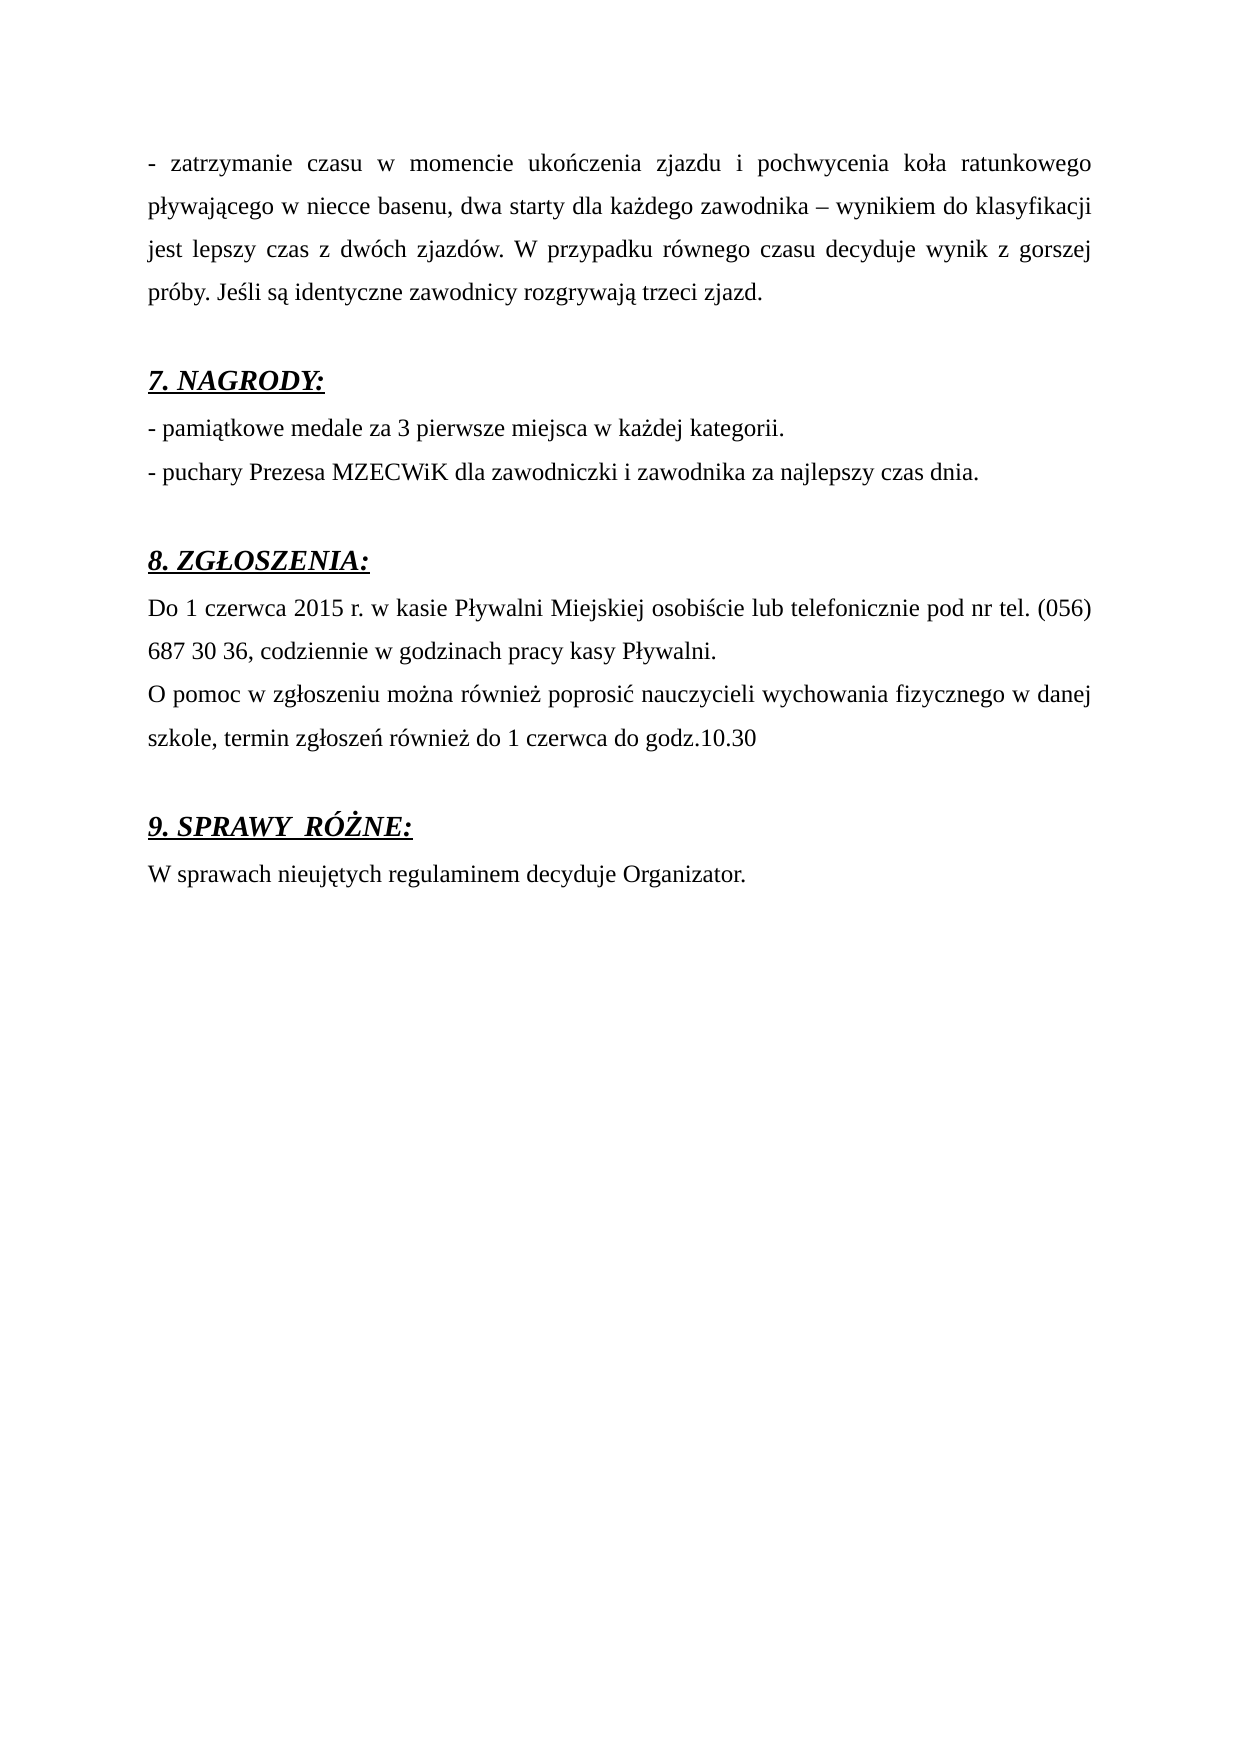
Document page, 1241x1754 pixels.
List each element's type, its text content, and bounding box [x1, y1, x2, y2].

text 7. NAGRODY: [148, 363, 1093, 397]
text Do 1 czerwca 2015 r. w kasie Pływalni Miejskiej osobiście lub telefonicznie pod nr tel. (056) 687 30 36, codziennie w godzinach pracy kasy Pływalni. [148, 593, 1093, 665]
text O pomoc w zgłoszeniu można również poprosić nauczycieli wychowania fizycznego w danej szkole, termin zgłoszeń również do 1 czerwca do godz.10.30 [148, 679, 1093, 751]
text W sprawach nieujętych regulaminem decyduje Organizator. [148, 859, 1093, 888]
text - puchary Prezesa MZECWiK dla zawodniczki i zawodnika za najlepszy czas dnia. [148, 457, 1093, 485]
text - pamiątkowe medale za 3 pierwsze miejsca w każdej kategorii. [148, 413, 1093, 442]
text - zatrzymanie czasu w momencie ukończenia zjazdu i pochwycenia koła ratunkowego pływającego w niecce basenu, dwa starty dla każdego zawodnika – wynikiem do klasyfikacji jest lepszy czas z dwóch zjazdów. W przypadku równego czasu decyduje wynik z gorszej próby. Jeśli są identyczne zawodnicy rozgrywają trzeci zjazd. [148, 148, 1093, 306]
text 9. SPRAWY RÓŻNE: [148, 809, 1093, 842]
text 8. ZGŁOSZENIA: [148, 543, 1093, 576]
